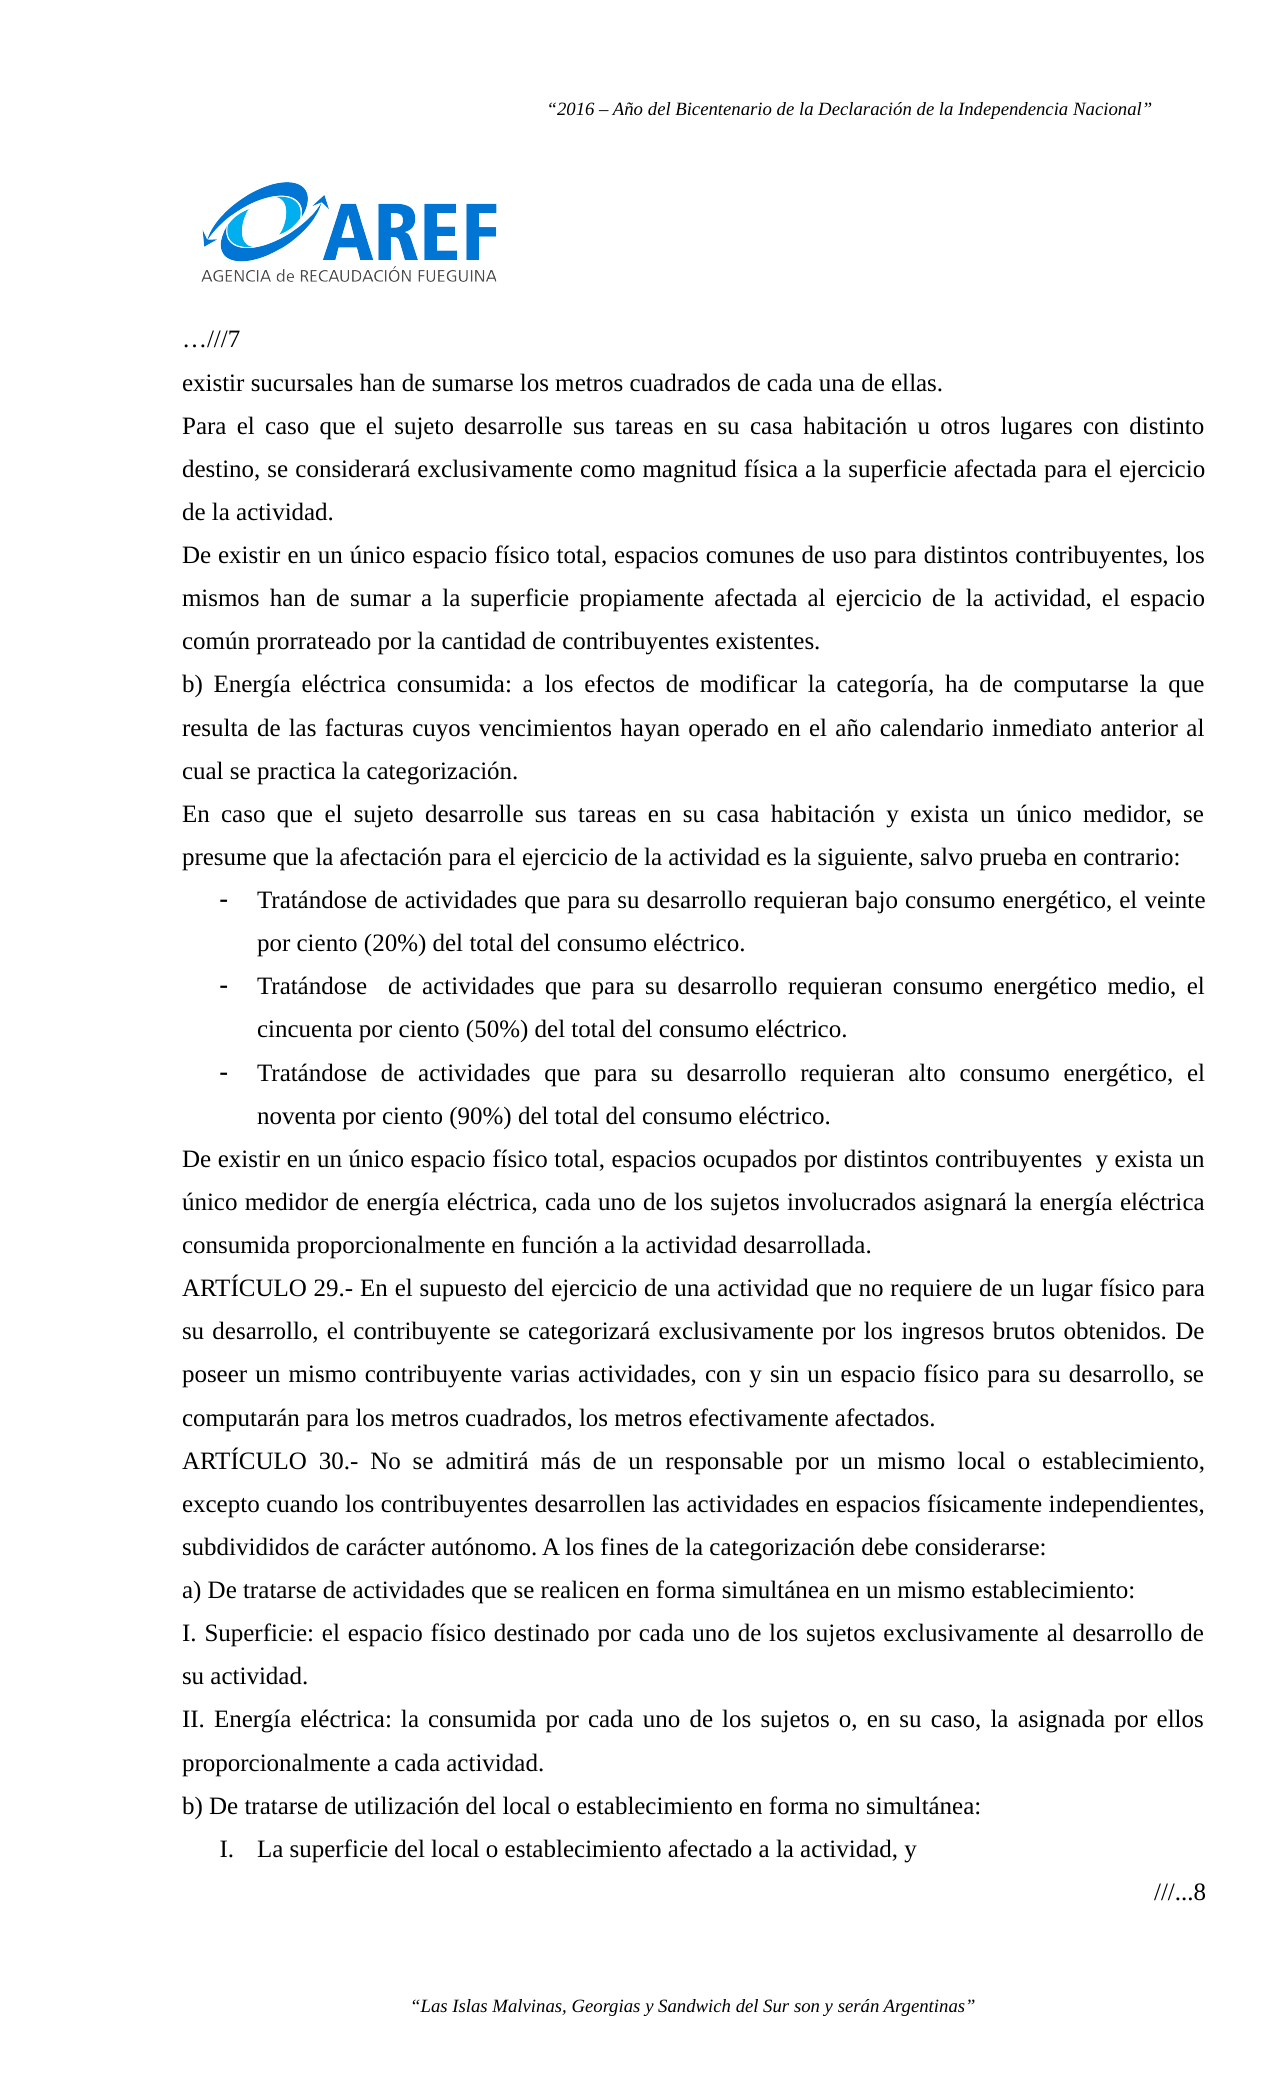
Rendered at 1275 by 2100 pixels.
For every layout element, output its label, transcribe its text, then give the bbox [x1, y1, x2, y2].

text En caso que el sujeto desarrolle sus tareas en su casa habitación y exista un único medidor, se presume que la afectación para el ejercicio de la actividad es la siguiente, salvo prueba en contrario: [182, 799, 1206, 871]
list La superficie del local o establecimiento afectado a la actividad, y [219, 1834, 1206, 1863]
list Tratándose de actividades que para su desarrollo requieran bajo consumo energético, el veinte por ciento (20%) del total del consumo eléctrico. [219, 885, 1206, 957]
text Para el caso que el sujeto desarrolle sus tareas en su casa habitación u otros lugares con distinto destino, se considerará exclusivamente como magnitud física a la superficie afectada para el ejercicio de la actividad. [182, 411, 1206, 526]
text b) Energía eléctrica consumida: a los efectos de modificar la categoría, ha de computarse la que resulta de las facturas cuyos vencimientos hayan operado en el año calendario inmediato anterior al cual se practica la categorización. [182, 669, 1206, 784]
list Tratándose de actividades que para su desarrollo requieran consumo energético medio, el cincuenta por ciento (50%) del total del consumo eléctrico. [219, 971, 1206, 1043]
text ARTÍCULO 30.- No se admitirá más de un responsable por un mismo local o establecimiento, excepto cuando los contribuyentes desarrollen las actividades en espacios físicamente independientes, subdivididos de carácter autónomo. A los fines de la categorización debe considerarse: [182, 1446, 1206, 1561]
text b) De tratarse de utilización del local o establecimiento en forma no simultánea: [182, 1791, 1206, 1819]
text II. Energía eléctrica: la consumida por cada uno de los sujetos o, en su caso, la asignada por ellos proporcionalmente a cada actividad. [182, 1704, 1206, 1776]
list Tratándose de actividades que para su desarrollo requieran alto consumo energético, el noventa por ciento (90%) del total del consumo eléctrico. [219, 1058, 1206, 1129]
text …///7 [182, 324, 1206, 353]
text a) De tratarse de actividades que se realicen en forma simultánea en un mismo establecimiento: [182, 1575, 1206, 1604]
text De existir en un único espacio físico total, espacios comunes de uso para distintos contribuyentes, los mismos han de sumar a la superficie propiamente afectada al ejercicio de la actividad, el espacio común prorrateado por la cantidad de contribuyentes existentes. [182, 540, 1206, 655]
text ARTÍCULO 29.- En el supuesto del ejercicio de una actividad que no requiere de un lugar físico para su desarrollo, el contribuyente se categorizará exclusivamente por los ingresos brutos obtenidos. De poseer un mismo contribuyente varias actividades, con y sin un espacio físico para su desarrollo, se computarán para los metros cuadrados, los metros efectivamente afectados. [182, 1273, 1206, 1431]
text De existir en un único espacio físico total, espacios ocupados por distintos contribuyentes y exista un único medidor de energía eléctrica, cada uno de los sujetos involucrados asignará la energía eléctrica consumida proporcionalmente en función a la actividad desarrollada. [182, 1144, 1206, 1259]
list I. Superficie: el espacio físico destinado por cada uno de los sujetos exclusivamente al desarrollo de su actividad. [182, 1618, 1206, 1690]
picture [201, 182, 497, 282]
list ///...8 [219, 1877, 1206, 1906]
text existir sucursales han de sumarse los metros cuadrados de cada una de ellas. [182, 368, 1206, 396]
